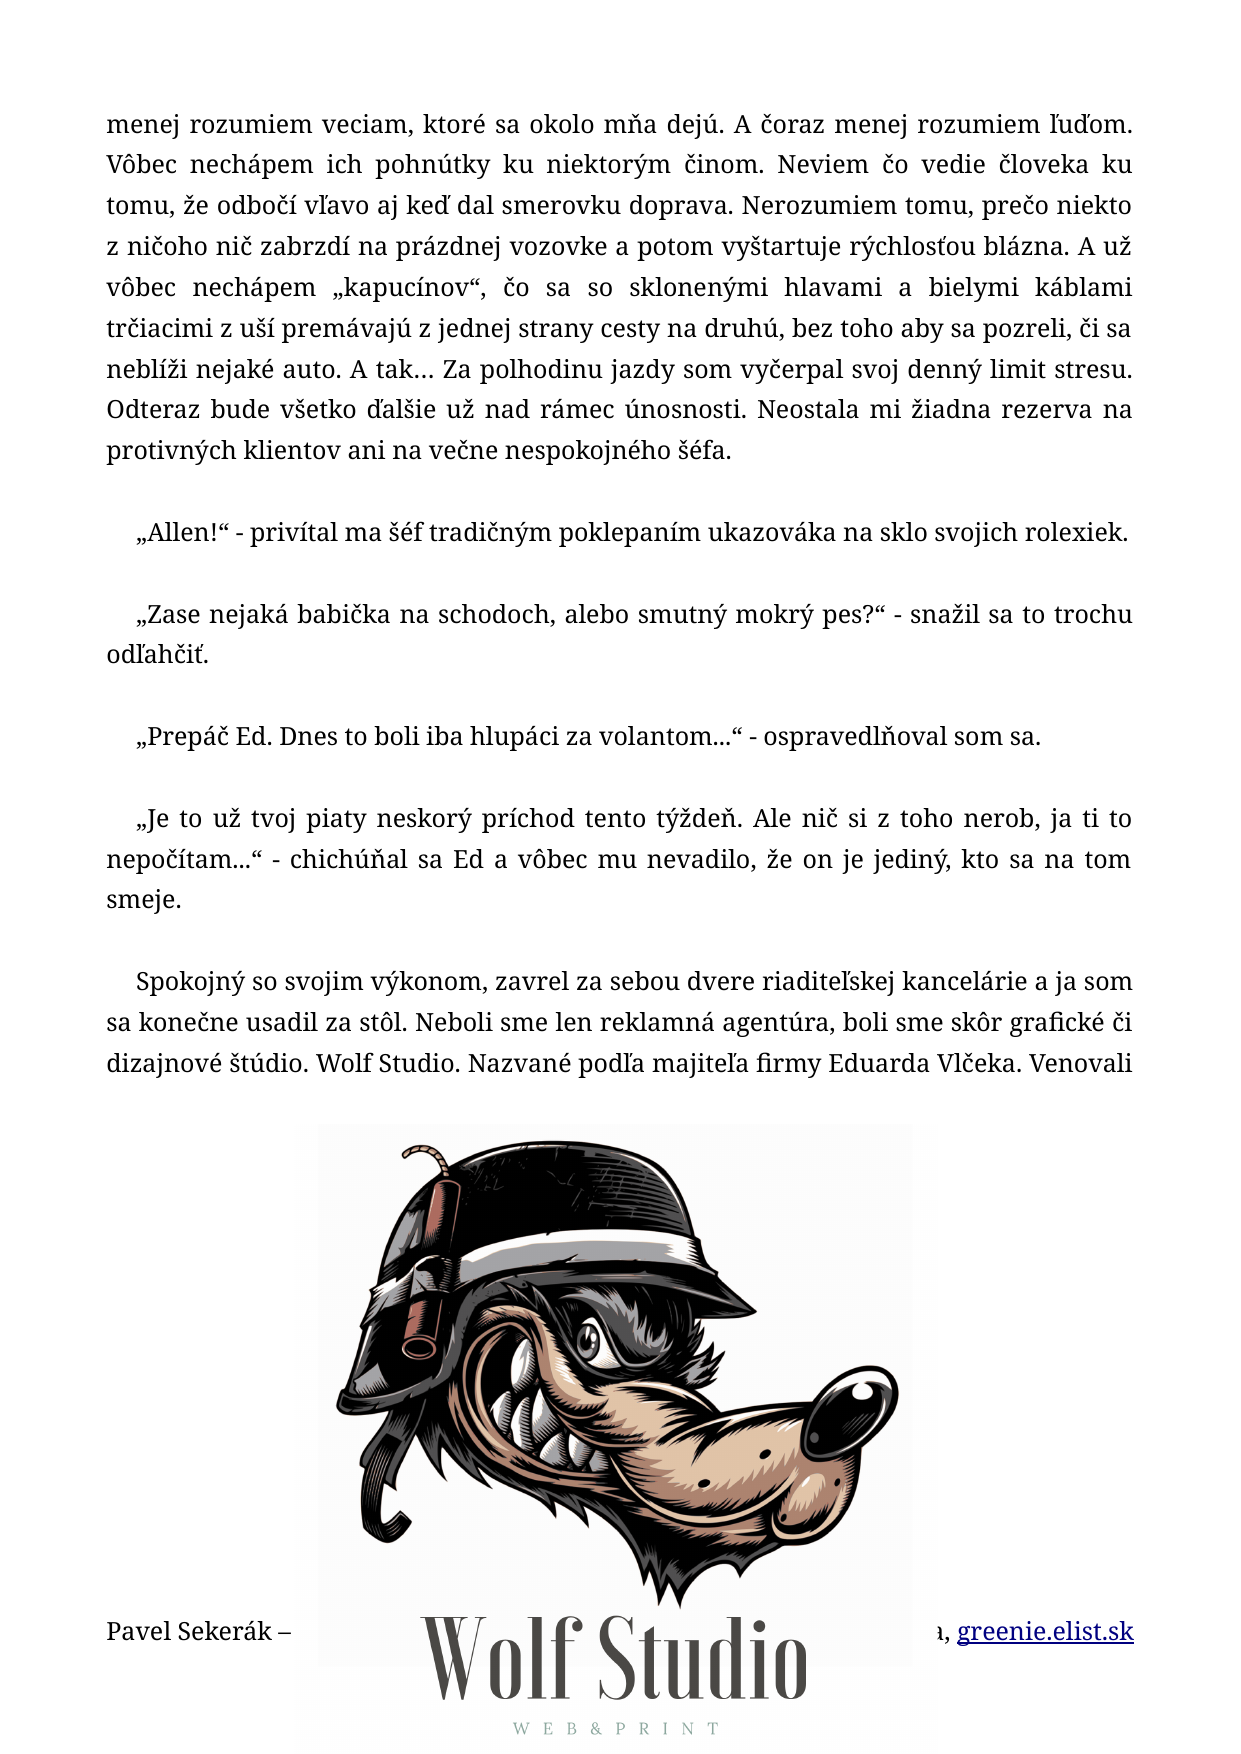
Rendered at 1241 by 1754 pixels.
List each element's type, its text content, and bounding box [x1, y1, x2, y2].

text Spokojný so svojim výkonom, zavrel za sebou dvere riaditeľskej kancelárie a ja som sa konečne usadil za stôl. Neboli sme len reklamná agentúra, boli sme skôr grafické či dizajnové štúdio. Wolf Studio. Nazvané podľa majiteľa firmy Eduarda Vlčeka. Venovali [106, 964, 1134, 1079]
text „Zase nejaká babička na schodoch, alebo smutný mokrý pes?“ - snažil sa to trochu odľahčiť. [106, 596, 1134, 671]
picture [294, 1124, 938, 1754]
text „Allen!“ - privítal ma šéf tradičným poklepaním ukazováka na sklo svojich rolexiek. [106, 514, 1134, 549]
text „Prepáč Ed. Dnes to boli iba hlupáci za volantom...“ - ospravedlňoval som sa. [106, 719, 1134, 753]
text „Je to už tvoj piaty neskorý príchod tento týždeň. Ale nič si z toho nerob, ja ti to nepočítam...“ - chichúňal sa Ed a vôbec mu nevadilo, že on je jediný, kto sa na tom smeje. [106, 800, 1134, 916]
text menej rozumiem veciam, ktoré sa okolo mňa dejú. A čoraz menej rozumiem ľuďom. Vôbec nechápem ich pohnútky ku niektorým činom. Neviem čo vedie človeka ku tomu, že odbočí vľavo aj keď dal smerovku doprava. Nerozumiem tomu, prečo niekto z ničoho nič zabrzdí na prázdnej vozovke a potom vyštartuje rýchlosťou blázna. A už vôbec nechápem „kapucínov“, čo sa so sklonenými hlavami a bielymi káblami trčiacimi z uší premávajú z jednej strany cesty na druhú, bez toho aby sa pozreli, či sa neblíži nejaké auto. A tak… Za polhodinu jazdy som vyčerpal svoj denný limit stresu. Odteraz bude všetko ďalšie už nad rámec únosnosti. Neostala mi žiadna rezerva na protivných klientov ani na večne nespokojného šéfa. [106, 106, 1134, 467]
